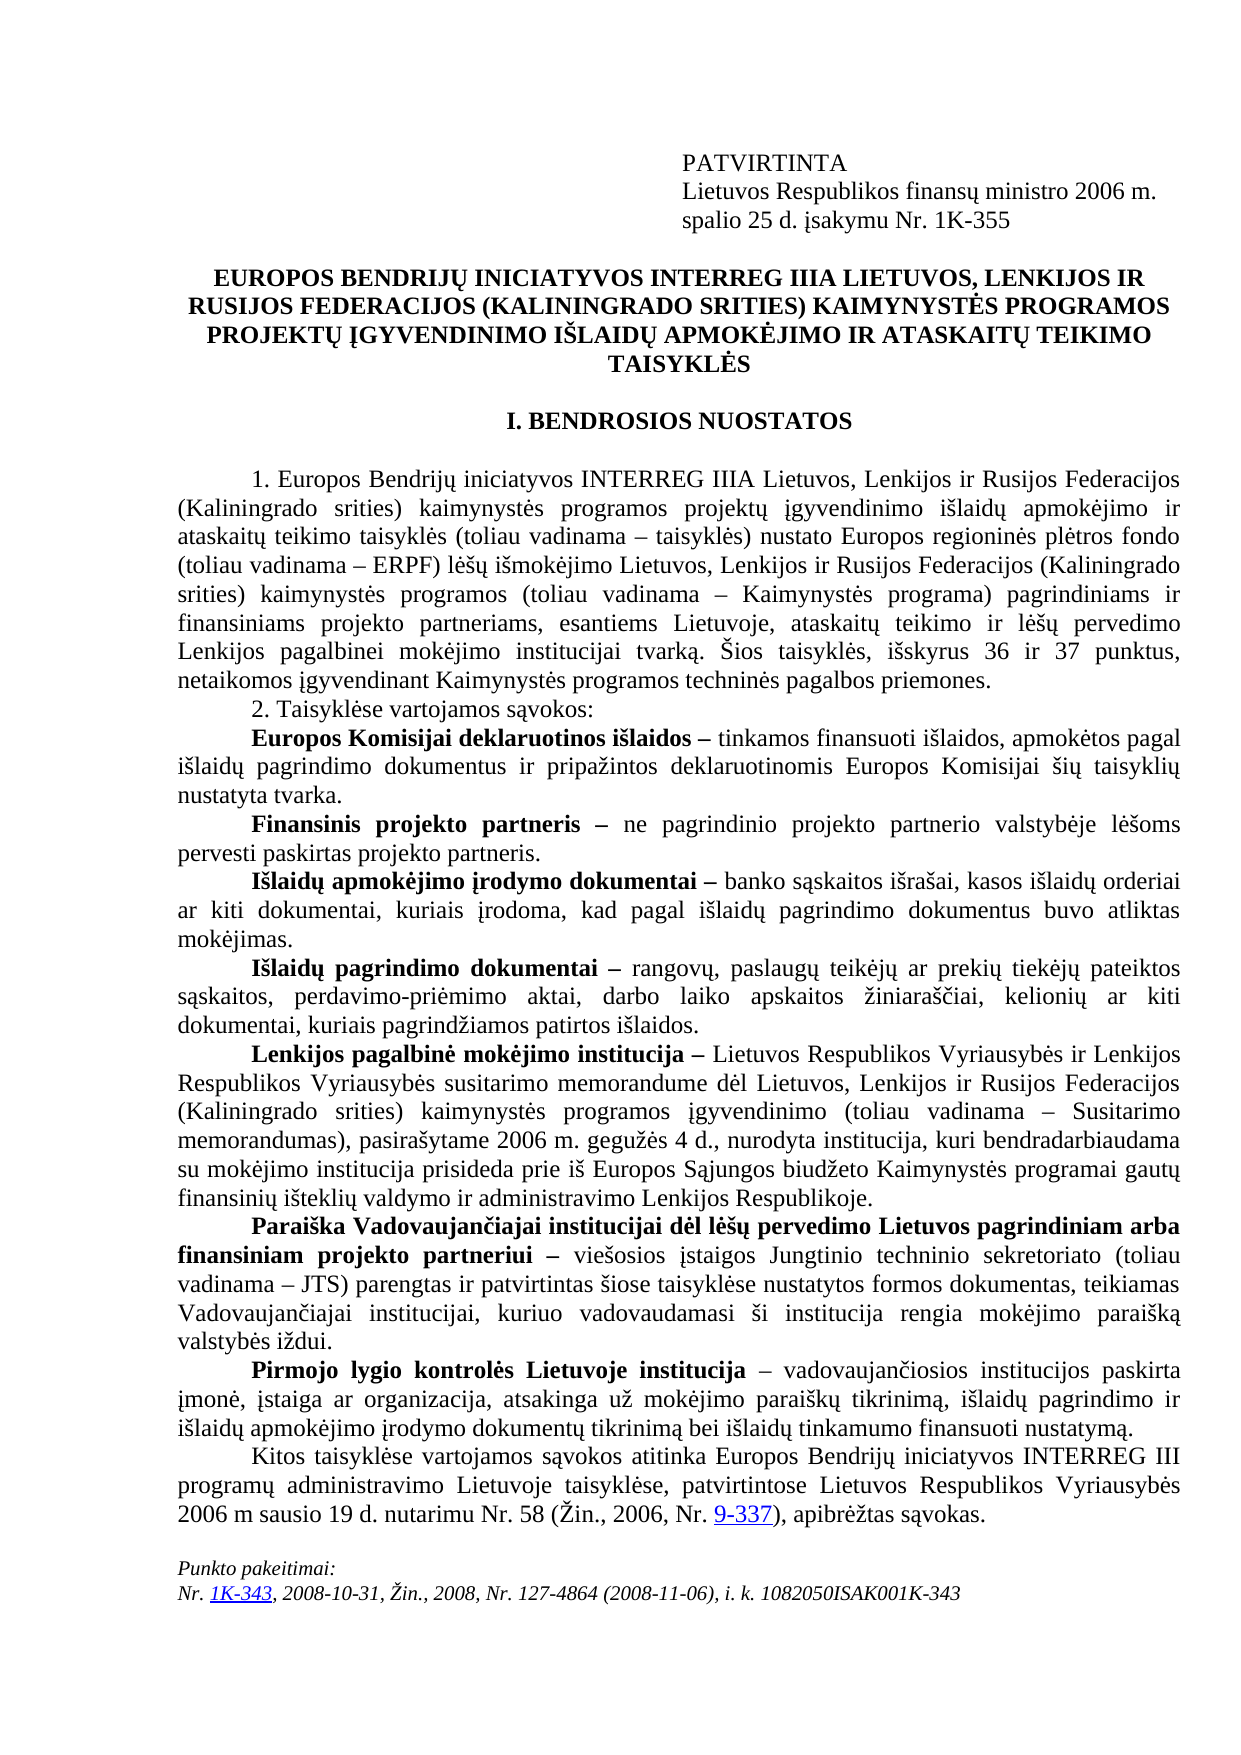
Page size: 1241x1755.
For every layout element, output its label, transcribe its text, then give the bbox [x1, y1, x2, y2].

text I. BENDROSIOS NUOSTATOS [177, 406, 1181, 435]
text 1. Europos Bendrijų iniciatyvos INTERREG IIIA Lietuvos, Lenkijos ir Rusijos Federacijos (Kaliningrado srities) kaimynystės programos projektų įgyvendinimo išlaidų apmokėjimo ir ataskaitų teikimo taisyklės (toliau vadinama – taisyklės) nustato Europos regioninės plėtros fondo (toliau vadinama – ERPF) lėšų išmokėjimo Lietuvos, Lenkijos ir Rusijos Federacijos (Kaliningrado srities) kaimynystės programos (toliau vadinama – Kaimynystės programa) pagrindiniams ir finansiniams projekto partneriams, esantiems Lietuvoje, ataskaitų teikimo ir lėšų pervedimo Lenkijos pagalbinei mokėjimo institucijai tvarką. Šios taisyklės, išskyrus 36 ir 37 punktus, netaikomos įgyvendinant Kaimynystės programos techninės pagalbos priemones. [177, 464, 1181, 694]
text Išlaidų pagrindimo dokumentai – rangovų, paslaugų teikėjų ar prekių tiekėjų pateiktos sąskaitos, perdavimo-priėmimo aktai, darbo laiko apskaitos žiniaraščiai, kelionių ar kiti dokumentai, kuriais pagrindžiamos patirtos išlaidos. [177, 953, 1181, 1039]
text Nr. 1K-343, 2008-10-31, Žin., 2008, Nr. 127-4864 (2008-11-06), i. k. 1082050ISAK001K-343 [177, 1580, 1181, 1604]
text 2. Taisyklėse vartojamos sąvokos: [177, 694, 1181, 723]
text PATVIRTINTA [177, 148, 1181, 176]
text Kitos taisyklėse vartojamos sąvokos atitinka Europos Bendrijų iniciatyvos INTERREG III programų administravimo Lietuvoje taisyklėse, patvirtintose Lietuvos Respublikos Vyriausybės 2006 m sausio 19 d. nutarimu Nr. 58 (Žin., 2006, Nr. 9-337), apibrėžtas sąvokas. [177, 1441, 1181, 1528]
text Punkto pakeitimai: [177, 1556, 1181, 1580]
text Lenkijos pagalbinė mokėjimo institucija – Lietuvos Respublikos Vyriausybės ir Lenkijos Respublikos Vyriausybės susitarimo memorandume dėl Lietuvos, Lenkijos ir Rusijos Federacijos (Kaliningrado srities) kaimynystės programos įgyvendinimo (toliau vadinama – Susitarimo memorandumas), pasirašytame 2006 m. gegužės 4 d., nurodyta institucija, kuri bendradarbiaudama su mokėjimo institucija prisideda prie iš Europos Sąjungos biudžeto Kaimynystės programai gautų finansinių išteklių valdymo ir administravimo Lenkijos Respublikoje. [177, 1039, 1181, 1211]
text Lietuvos Respublikos finansų ministro 2006 m. [177, 176, 1181, 205]
text spalio 25 d. įsakymu Nr. 1K-355 [177, 205, 1181, 234]
text Finansinis projekto partneris – ne pagrindinio projekto partnerio valstybėje lėšoms pervesti paskirtas projekto partneris. [177, 809, 1181, 866]
text Pirmojo lygio kontrolės Lietuvoje institucija – vadovaujančiosios institucijos paskirta įmonė, įstaiga ar organizacija, atsakinga už mokėjimo paraiškų tikrinimą, išlaidų pagrindimo ir išlaidų apmokėjimo įrodymo dokumentų tikrinimą bei išlaidų tinkamumo finansuoti nustatymą. [177, 1355, 1181, 1441]
text Paraiška Vadovaujančiajai institucijai dėl lėšų pervedimo Lietuvos pagrindiniam arba finansiniam projekto partneriui – viešosios įstaigos Jungtinio techninio sekretoriato (toliau vadinama – JTS) parengtas ir patvirtintas šiose taisyklėse nustatytos formos dokumentas, teikiamas Vadovaujančiajai institucijai, kuriuo vadovaudamasi ši institucija rengia mokėjimo paraišką valstybės iždui. [177, 1211, 1181, 1355]
text EUROPOS BENDRIJŲ INICIATYVOS INTERREG IIIA LIETUVOS, LENKIJOS IR RUSIJOS FEDERACIJOS (KALININGRADO SRITIES) KAIMYNYSTĖS PROGRAMOS PROJEKTŲ ĮGYVENDINIMO IŠLAIDŲ APMOKĖJIMO IR ATASKAITŲ TEIKIMO TAISYKLĖS [177, 263, 1181, 378]
text Europos Komisijai deklaruotinos išlaidos – tinkamos finansuoti išlaidos, apmokėtos pagal išlaidų pagrindimo dokumentus ir pripažintos deklaruotinomis Europos Komisijai šių taisyklių nustatyta tvarka. [177, 723, 1181, 809]
text Išlaidų apmokėjimo įrodymo dokumentai – banko sąskaitos išrašai, kasos išlaidų orderiai ar kiti dokumentai, kuriais įrodoma, kad pagal išlaidų pagrindimo dokumentus buvo atliktas mokėjimas. [177, 866, 1181, 953]
